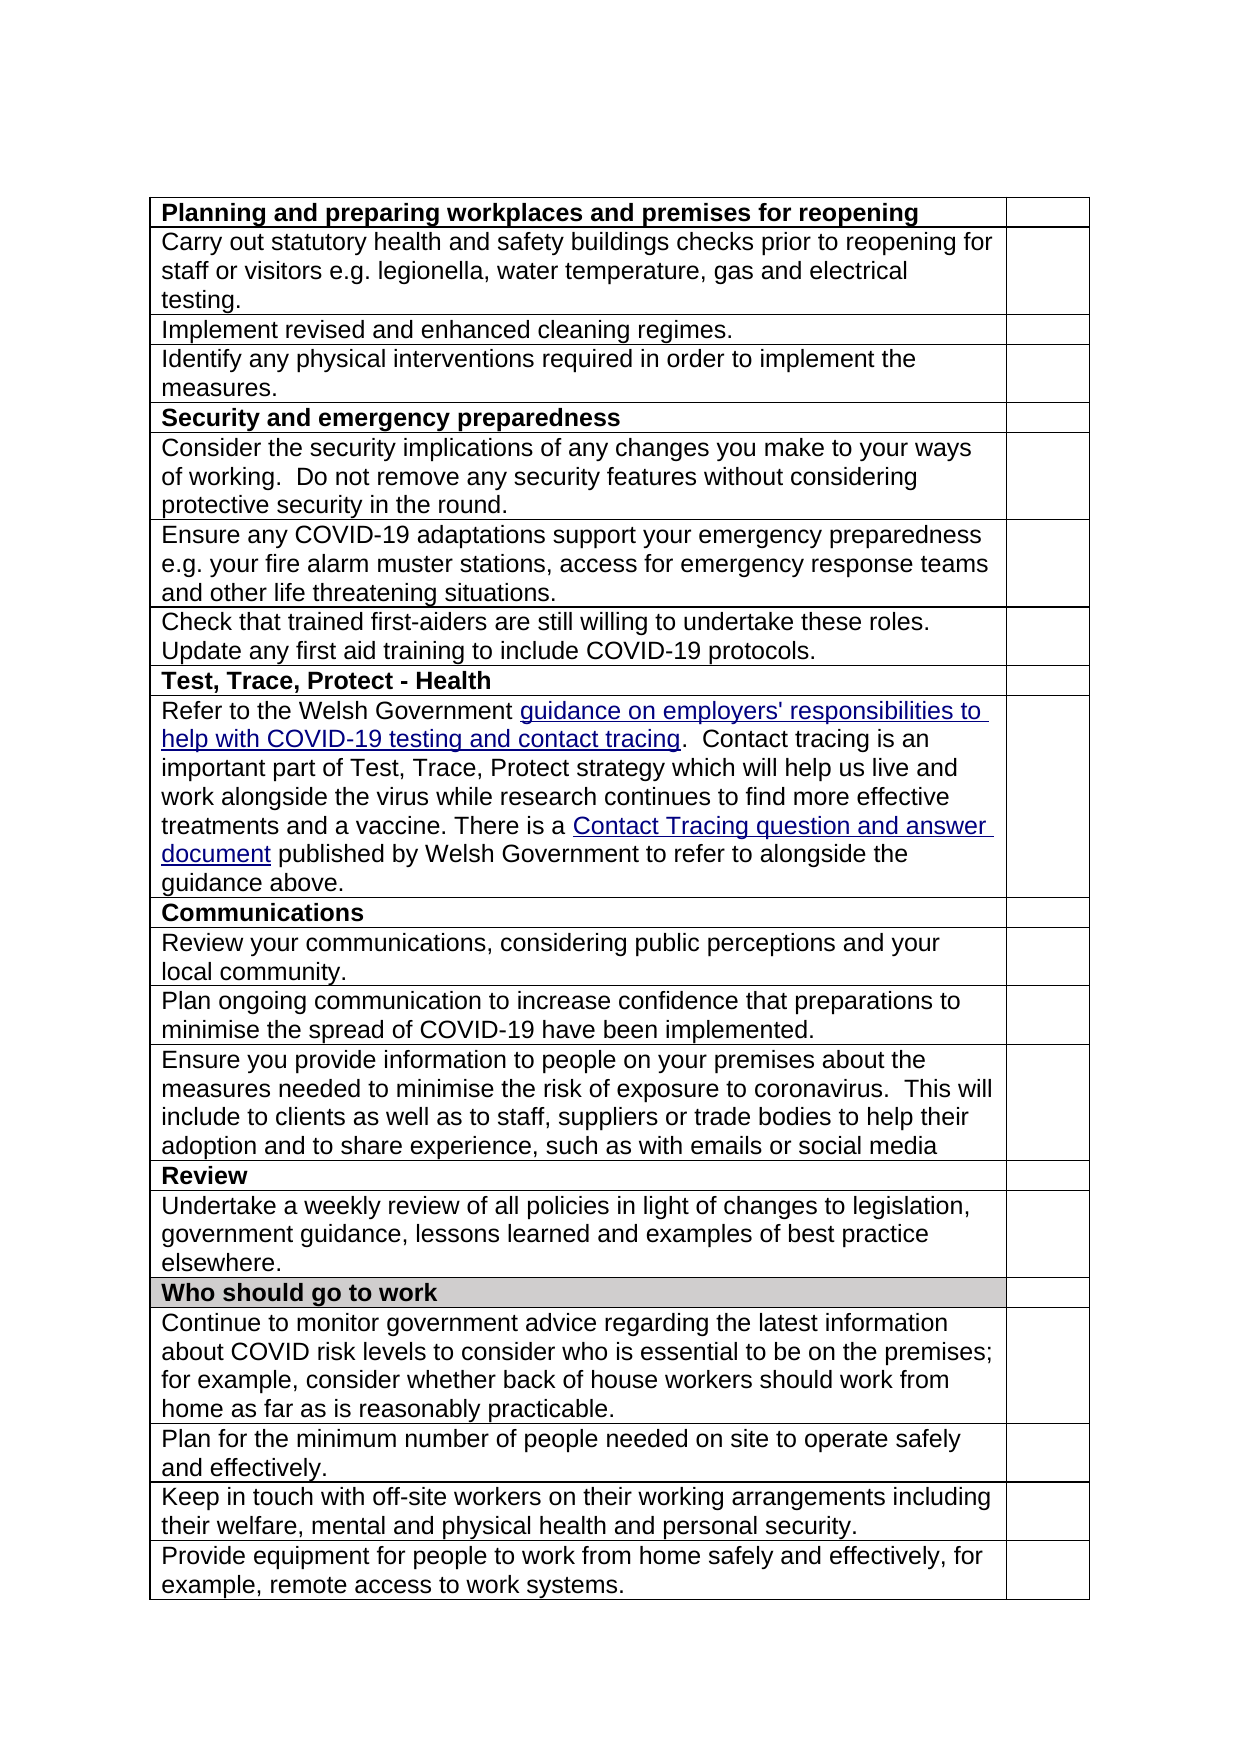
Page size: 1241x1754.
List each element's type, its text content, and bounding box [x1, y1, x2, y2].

table_cell [1007, 1045, 1089, 1160]
table_cell Refer to the Welsh Government guidance on employers' responsibilities to help with COVID-19 testing and contact tracing. Contact tracing is an important part of Test, Trace, Protect strategy which will help us live and work alongside the virus while research continues to find more effective treatments and a vaccine. There is a Contact Tracing question and answer document published by Welsh Government to refer to alongside the guidance above. [151, 696, 1006, 897]
table_cell Undertake a weekly review of all policies in light of changes to legislation, government guidance, lessons learned and examples of best practice elsewhere. [151, 1191, 1006, 1277]
table_cell [1007, 433, 1089, 519]
table_cell [1007, 520, 1089, 606]
table_cell [1007, 608, 1089, 665]
table_cell Identify any physical interventions required in order to implement the measures. [151, 345, 1006, 402]
table_cell [1007, 898, 1089, 927]
table_cell Keep in touch with off-site workers on their working arrangements including their welfare, mental and physical health and personal security. [151, 1483, 1006, 1540]
table_cell [1007, 403, 1089, 432]
table_cell Check that trained first-aiders are still willing to undertake these roles. Update any first aid training to include COVID-19 protocols. [151, 608, 1006, 665]
table_cell [1007, 666, 1089, 695]
table_cell Continue to monitor government advice regarding the latest information about COVID risk levels to consider who is essential to be on the premises; for example, consider whether back of house workers should work from home as far as is reasonably practicable. [151, 1308, 1006, 1423]
table_cell [1007, 928, 1089, 985]
table_cell Plan for the minimum number of people needed on site to operate safely and effectively. [151, 1424, 1006, 1481]
table_cell Ensure you provide information to people on your premises about the measures needed to minimise the risk of exposure to coronavirus. This will include to clients as well as to staff, suppliers or trade bodies to help their adoption and to share experience, such as with emails or social media [151, 1045, 1006, 1160]
table_cell Ensure any COVID-19 adaptations support your emergency preparedness e.g. your fire alarm muster stations, access for emergency response teams and other life threatening situations. [151, 520, 1006, 606]
table_cell Plan ongoing communication to increase confidence that preparations to minimise the spread of COVID-19 have been implemented. [151, 986, 1006, 1044]
table_cell Communications [151, 898, 1006, 927]
table_cell [1007, 345, 1089, 402]
table_cell [1007, 228, 1089, 314]
table_cell Review your communications, considering public perceptions and your local community. [151, 928, 1006, 985]
table_cell [1007, 1541, 1089, 1598]
table_cell [1007, 986, 1089, 1044]
table_cell [1007, 1424, 1089, 1481]
table_cell [1007, 696, 1089, 897]
table_cell Carry out statutory health and safety buildings checks prior to reopening for staff or visitors e.g. legionella, water temperature, gas and electrical testing. [151, 228, 1006, 314]
table_cell Provide equipment for people to work from home safely and effectively, for example, remote access to work systems. [151, 1541, 1006, 1598]
table_header Planning and preparing workplaces and premises for reopening [151, 198, 1006, 226]
table_cell Who should go to work [151, 1278, 1006, 1307]
table_cell [1007, 315, 1089, 343]
table_cell Security and emergency preparedness [151, 403, 1006, 432]
table_header [1007, 198, 1089, 226]
table_cell [1007, 1191, 1089, 1277]
table_cell Review [151, 1161, 1006, 1190]
table_cell [1007, 1308, 1089, 1423]
table_cell [1007, 1161, 1089, 1190]
table_cell [1007, 1278, 1089, 1307]
table_cell Implement revised and enhanced cleaning regimes. [151, 315, 1006, 343]
table_cell [1007, 1483, 1089, 1540]
table_cell Consider the security implications of any changes you make to your ways of working. Do not remove any security features without considering protective security in the round. [151, 433, 1006, 519]
table_cell Test, Trace, Protect - Health [151, 666, 1006, 695]
